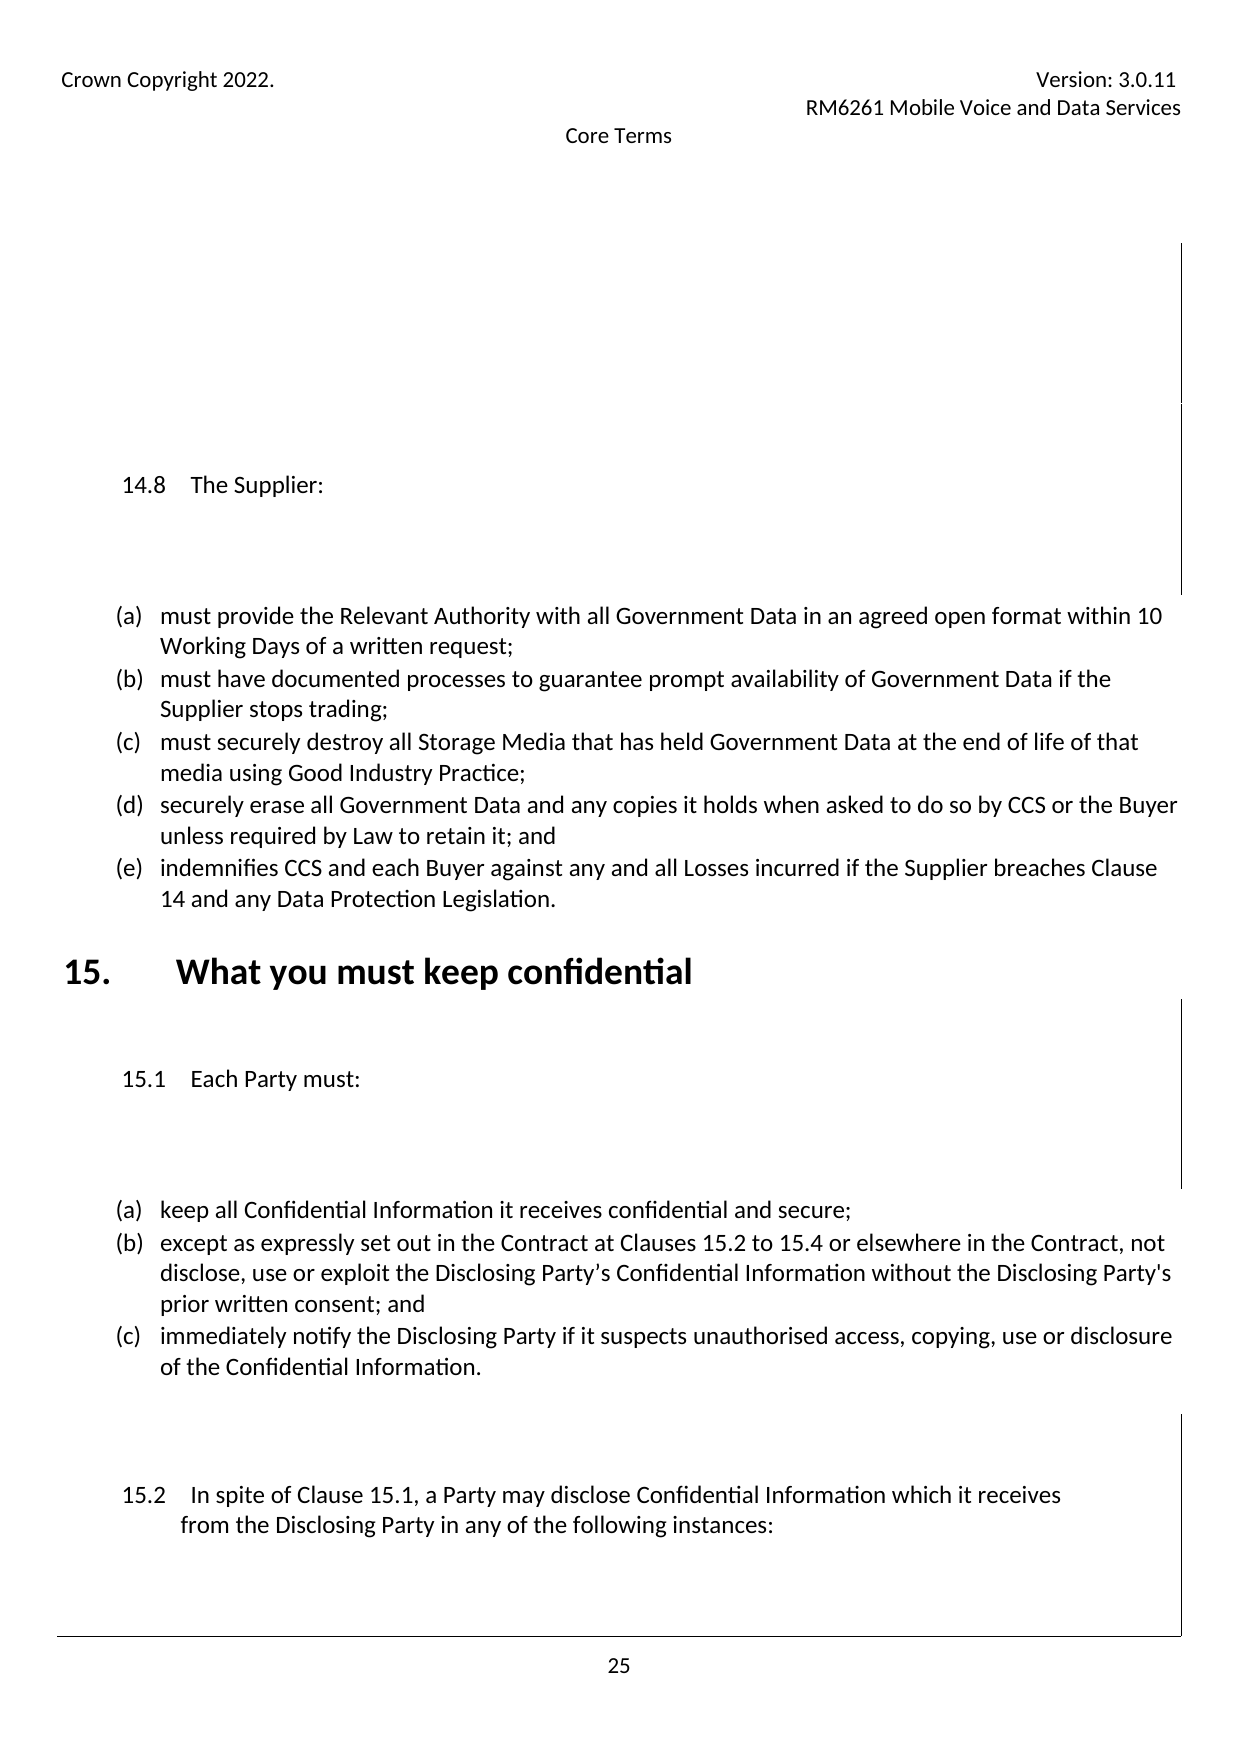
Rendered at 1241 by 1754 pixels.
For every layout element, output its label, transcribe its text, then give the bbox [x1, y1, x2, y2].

list must provide the Relevant Authority with all Government Data in an agreed open format within 10 Working Days of a written request; [115, 600, 1181, 661]
subtitle What you must keep confidential [63, 948, 1181, 994]
list indemnifies CCS and each Buyer against any and all Losses incurred if the Supplier breaches Clause 14 and any Data Protection Legislation. [115, 852, 1181, 913]
list Each Party must: [57, 999, 1180, 1189]
list securely erase all Government Data and any copies it holds when asked to do so by CCS or the Buyer unless required by Law to retain it; and [115, 789, 1181, 850]
list In spite of Clause 15.1, a Party may disclose Confidential Information which it receives from the Disclosing Party in any of the following instances: [57, 1415, 1180, 1635]
list must have documented processes to guarantee prompt availability of Government Data if the Supplier stops trading; [115, 663, 1181, 724]
list except as expressly set out in the Contract at Clauses 15.2 to 15.4 or elsewhere in the Contract, not disclose, use or exploit the Disclosing Party’s Confidential Information without the Disclosing Party's prior written consent; and [115, 1227, 1181, 1318]
list keep all Confidential Information it receives confidential and secure; [115, 1194, 1181, 1224]
list must securely destroy all Storage Media that has held Government Data at the end of life of that media using Good Industry Practice; [115, 726, 1181, 787]
list immediately notify the Disclosing Party if it suspects unauthorised access, copying, use or disclosure of the Confidential Information. [115, 1320, 1181, 1412]
list The Supplier: [57, 405, 1180, 595]
